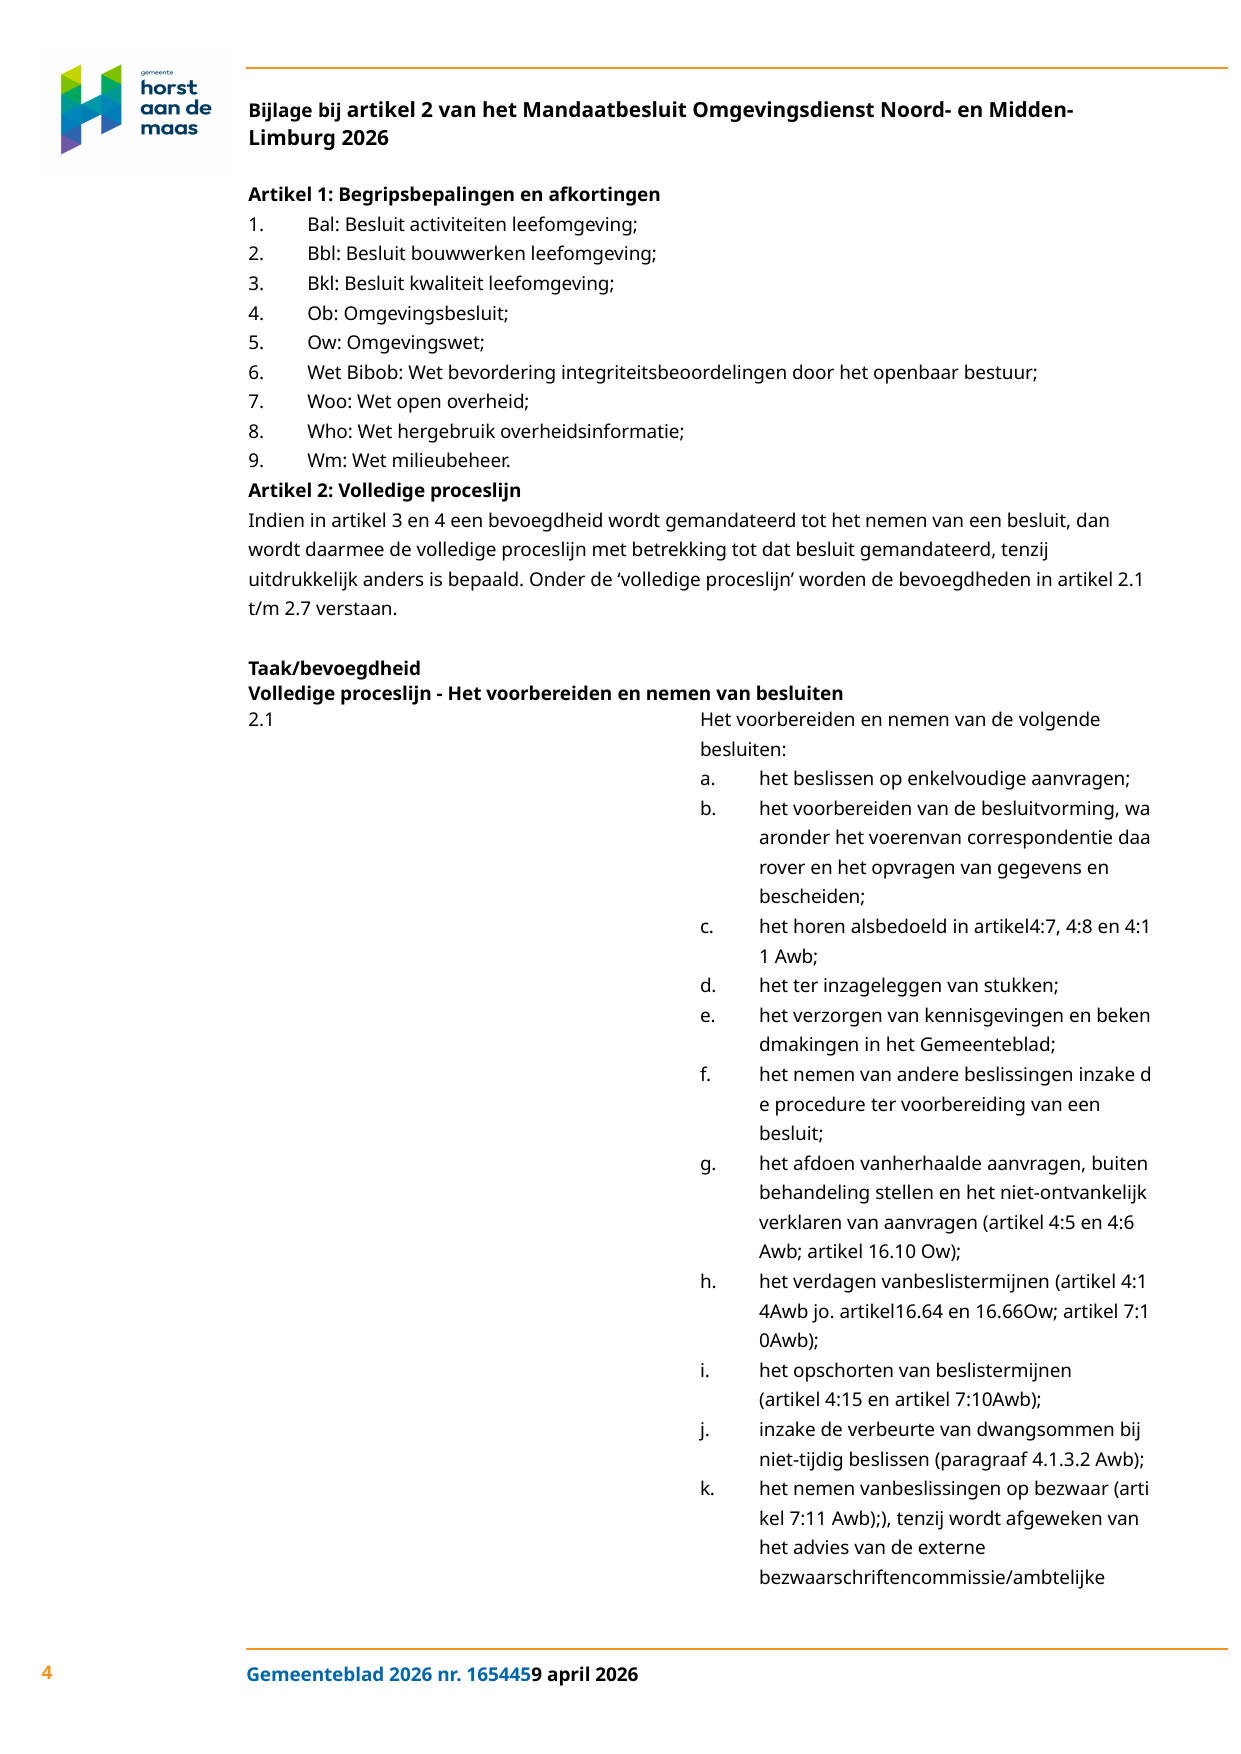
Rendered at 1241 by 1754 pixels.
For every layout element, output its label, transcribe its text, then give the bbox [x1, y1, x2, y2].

table_cell 2.1 [248, 706, 700, 1590]
list Wm: Wet milieubeheer. [248, 448, 1152, 473]
list Bbl: Besluit bouwwerken leefomgeving; [248, 241, 1152, 266]
table_header Taak/bevoegdheid [248, 655, 1152, 681]
list Woo: Wet open overheid; [248, 388, 1152, 414]
table_cell Het voorbereiden en nemen van de volgende besluiten: het beslissen op enkelvoudige aanvragen; het voorbereiden van de besluitvorming, waaronder het voerenvan correspondentie daarover en het opvragen van gegevens en bescheiden; het horen alsbedoeld in artikel4:7, 4:8 en 4:11 Awb; het ter inzageleggen van stukken; het verzorgen van kennisgevingen en bekendmakingen in het Gemeenteblad; het nemen van andere beslissingen inzake de procedure ter voorbereiding van een besluit; het afdoen vanherhaalde aanvragen, buitenbehandeling stellen en het niet-ontvankelijk verklaren van aanvragen (artikel 4:5 en 4:6 Awb; artikel 16.10 Ow); het verdagen vanbeslistermijnen (artikel 4:14Awb jo. artikel16.64 en 16.66Ow; artikel 7:10Awb); het opschorten van beslistermijnen (artikel 4:15 en artikel 7:10Awb); inzake de verbeurte van dwangsommen bijniet-tijdig beslissen (paragraaf 4.1.3.2 Awb); het nemen vanbeslissingen op bezwaar (artikel 7:11 Awb);), tenzij wordt afgeweken van het advies van de externe bezwaarschriftencommissie/ambtelijke [700, 706, 1152, 1590]
picture [41, 47, 231, 172]
list Ob: Omgevingsbesluit; [248, 300, 1152, 325]
text Artikel 2: Volledige proceslijn [248, 477, 1152, 503]
list Wet Bibob: Wet bevordering integriteitsbeoordelingen door het openbaar bestuur; [248, 359, 1152, 384]
text Artikel 1: Begripsbepalingen en afkortingen [248, 181, 1152, 207]
text Bijlage bij artikel 2 van het Mandaatbesluit Omgevingsdienst Noord- en Midden-Limburg 2026 [248, 95, 1152, 152]
list Who: Wet hergebruik overheidsinformatie; [248, 418, 1152, 444]
table_cell Volledige proceslijn - Het voorbereiden en nemen van besluiten [248, 681, 1152, 706]
text Indien in artikel 3 en 4 een bevoegdheid wordt gemandateerd tot het nemen van een besluit, dan wordt daarmee de volledige proceslijn met betrekking tot dat besluit gemandateerd, tenzij uitdrukkelijk anders is bepaald. Onder de ‘volledige proceslijn’ worden de bevoegdheden in artikel 2.1 t/m 2.7 verstaan. [248, 507, 1152, 621]
list Bal: Besluit activiteiten leefomgeving; [248, 211, 1152, 237]
list Ow: Omgevingswet; [248, 329, 1152, 355]
list Bkl: Besluit kwaliteit leefomgeving; [248, 270, 1152, 296]
